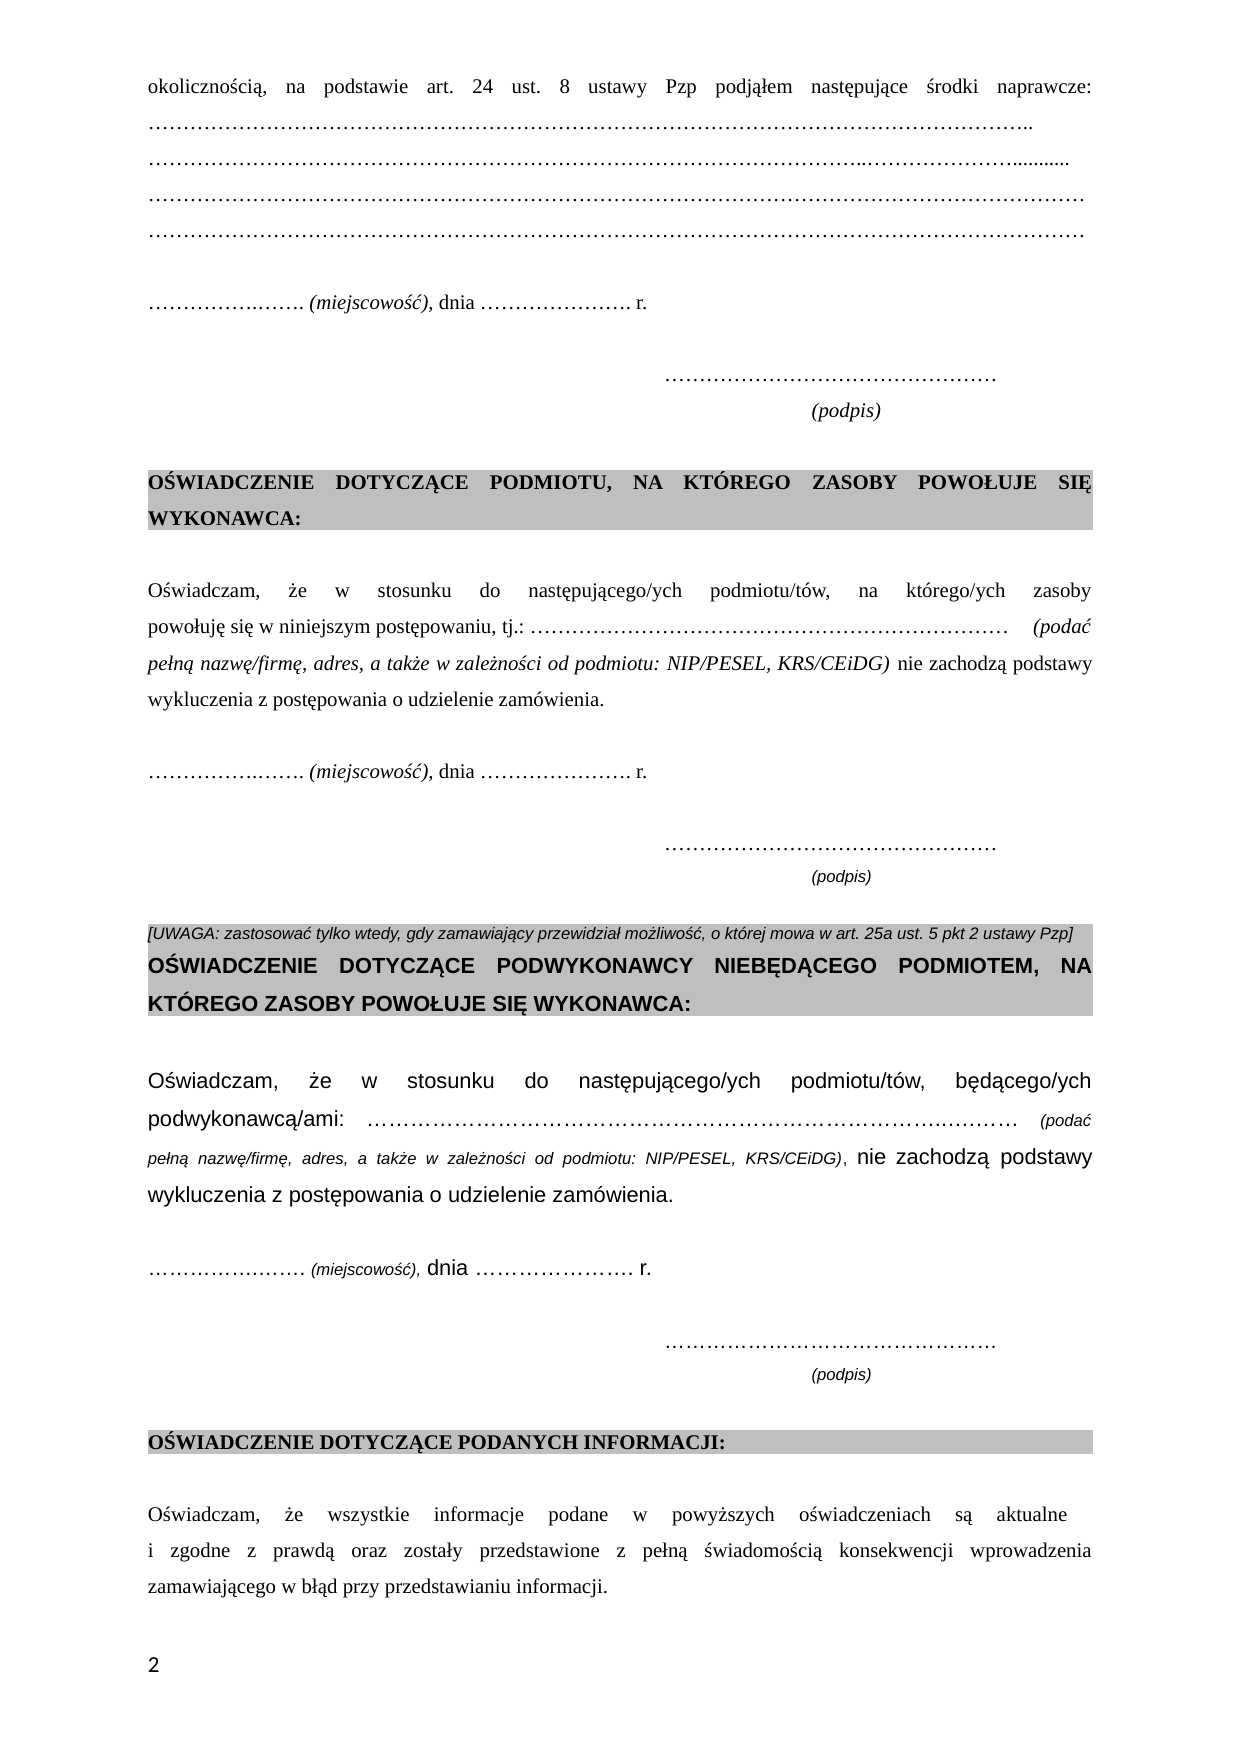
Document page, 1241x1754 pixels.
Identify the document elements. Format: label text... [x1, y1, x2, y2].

text OŚWIADCZENIE DOTYCZĄCE PODWYKONAWCY NIEBĘDĄCEGO PODMIOTEM, NA KTÓREGO ZASOBY POWOŁUJE SIĘ WYKONAWCA: [148, 953, 1093, 1016]
text ………………………………………… [148, 362, 1093, 386]
text OŚWIADCZENIE DOTYCZĄCE PODANYCH INFORMACJI: [148, 1430, 1093, 1454]
text …………….……. (miejscowość), dnia …………………. r. [148, 1255, 1093, 1280]
text …………….……. (miejscowość), dnia …………………. r. [148, 290, 1093, 314]
text [UWAGA: zastosować tylko wtedy, gdy zamawiający przewidział możliwość, o której mowa w art. 25a ust. 5 pkt 2 ustawy Pzp] [148, 924, 1093, 943]
text …………….……. (miejscowość), dnia …………………. r. [148, 758, 1093, 783]
text OŚWIADCZENIE DOTYCZĄCE PODMIOTU, NA KTÓREGO ZASOBY POWOŁUJE SIĘ WYKONAWCA: [148, 470, 1093, 530]
text okolicznością, na podstawie art. 24 ust. 8 ustawy Pzp podjąłem następujące środki naprawcze: ……………………………………………………………………………………………………………….. [148, 74, 1093, 134]
text Oświadczam, że w stosunku do następującego/ych podmiotu/tów, będącego/ych podwykonawcą/ami: ……………………………………………………………………..….…… (podać pełną nazwę/firmę, adres, a także w zależności od podmiotu: NIP/PESEL, KRS/CEiDG), nie zachodzą podstawy wykluczenia z postępowania o udzielenie zamówienia. [148, 1068, 1093, 1207]
text Oświadczam, że w stosunku do następującego/ych podmiotu/tów, na którego/ych zasoby powołuję się w niniejszym postępowaniu, tj.: …………………………………………………………… (podać pełną nazwę/firmę, adres, a także w zależności od podmiotu: NIP/PESEL, KRS/CEiDG) nie zachodzą podstawy wykluczenia z postępowania o udzielenie zamówienia. [148, 578, 1093, 711]
text …………………………………………………………………………………………..…………………...........……………………………………………………………………………………………………………………………………………………………………………………………………………………………………………… [148, 146, 1093, 242]
text (podpis) [738, 867, 1093, 886]
text ………………………………………… [148, 1329, 1093, 1353]
text (podpis) [738, 1365, 1093, 1384]
text Oświadczam, że wszystkie informacje podane w powyższych oświadczeniach są aktualne i zgodne z prawdą oraz zostały przedstawione z pełną świadomością konsekwencji wprowadzenia zamawiającego w błąd przy przedstawianiu informacji. [148, 1502, 1093, 1598]
text (podpis) [738, 398, 1093, 422]
text ………………………………………… [148, 831, 1093, 855]
